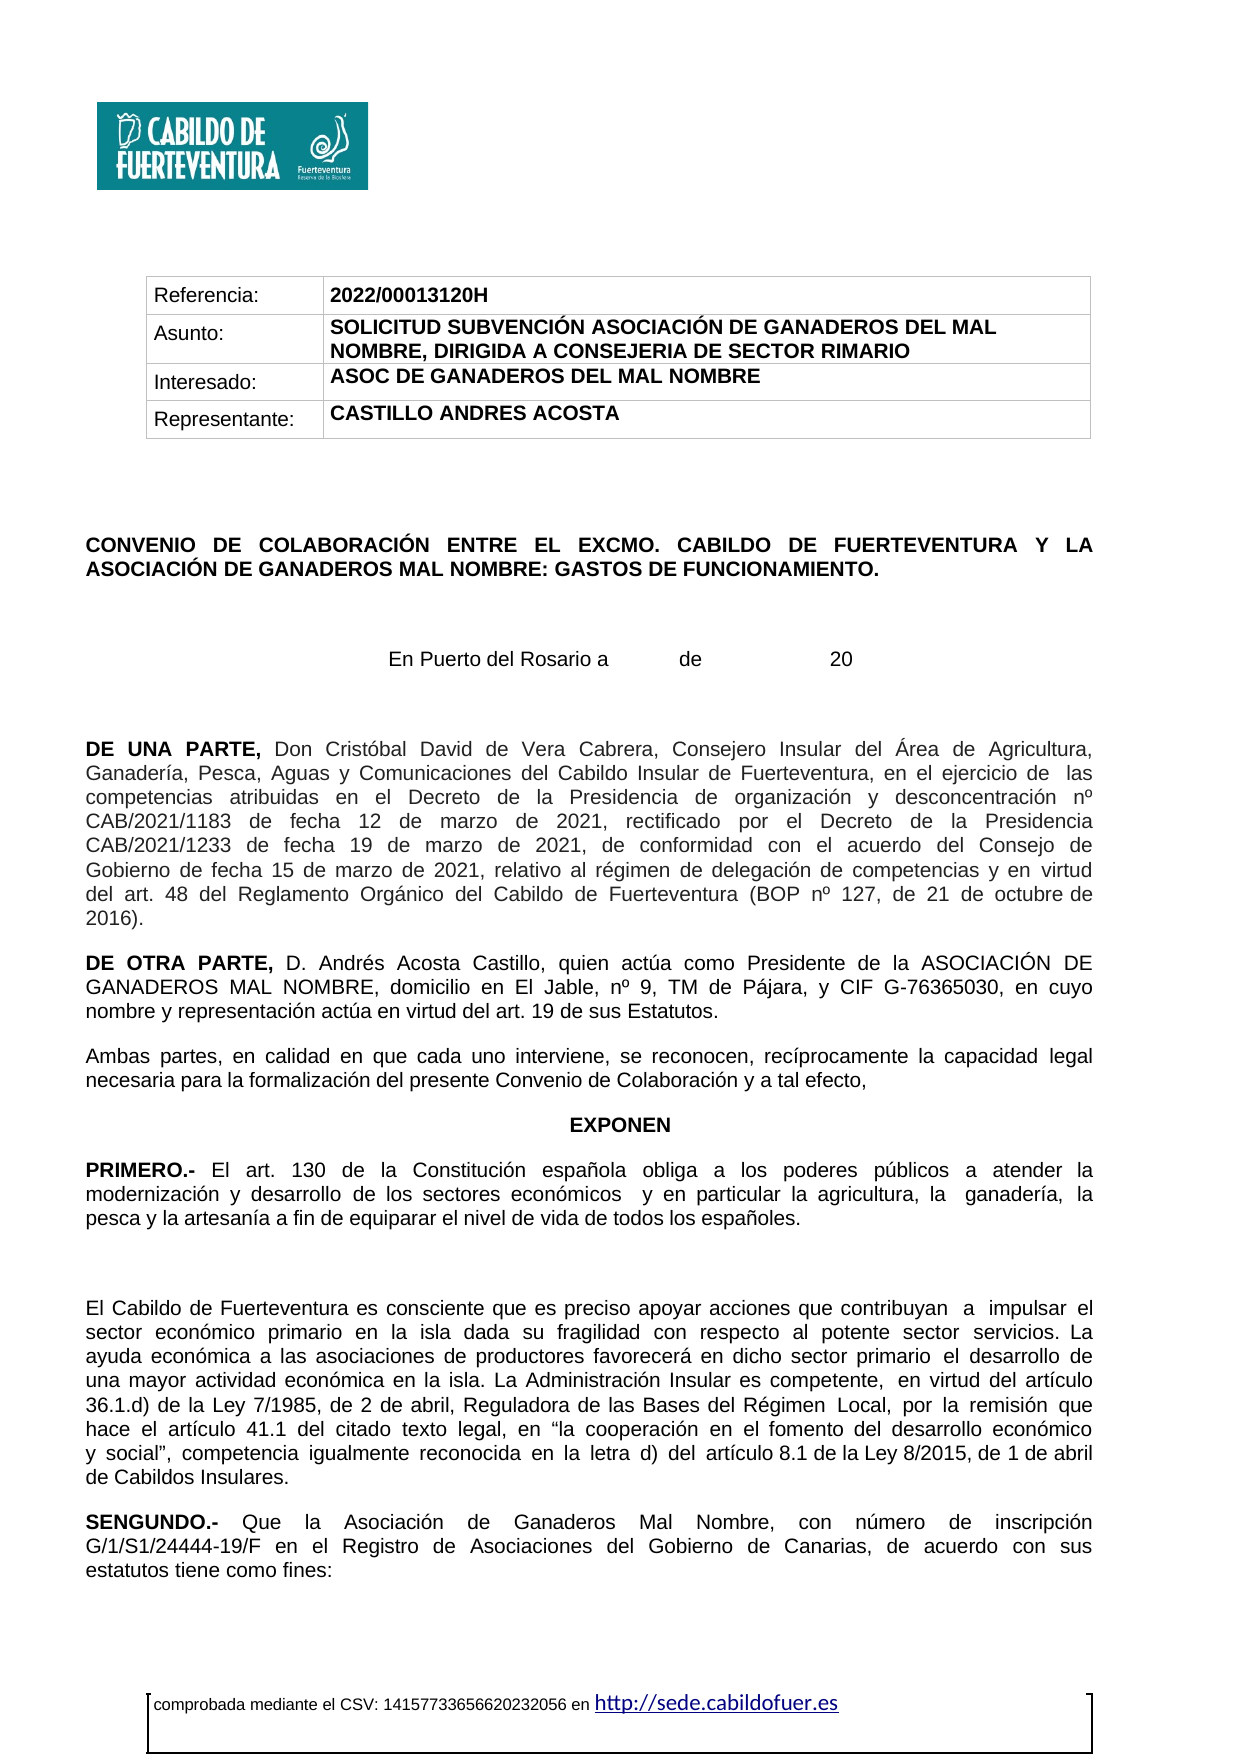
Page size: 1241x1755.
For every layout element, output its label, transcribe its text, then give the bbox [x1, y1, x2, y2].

table_cell Representante: [147, 401, 323, 437]
text DE OTRA PARTE, D. Andrés Acosta Castillo, quien actúa como Presidente de la ASOCIACIÓN DE GANADEROS MAL NOMBRE, domicilio en El Jable, nº 9, TM de Pájara, y CIF G-76365030, en cuyo nombre y representación actúa en virtud del art. 19 de sus Estatutos. [85, 951, 1093, 1023]
subtitle EXPONEN [133, 1113, 1107, 1137]
text En Puerto del Rosario a de 20 [133, 647, 1107, 671]
text SENGUNDO.- Que la Asociación de Ganaderos Mal Nombre, con número de inscripción G/1/S1/24444-19/F en el Registro de Asociaciones del Gobierno de Canarias, de acuerdo con sus estatutos tiene como fines: [85, 1510, 1093, 1582]
table_cell Interesado: [147, 364, 323, 400]
text El Cabildo de Fuerteventura es consciente que es preciso apoyar acciones que contribuyan a impulsar el sector económico primario en la isla dada su fragilidad con respecto al potente sector servicios. La ayuda económica a las asociaciones de productores favorecerá en dicho sector primario el desarrollo de una mayor actividad económica en la isla. La Administración Insular es competente, en virtud del artículo 36.1.d) de la Ley 7/1985, de 2 de abril, Reguladora de las Bases del Régimen Local, por la remisión que hace el artículo 41.1 del citado texto legal, en “la cooperación en el fomento del desarrollo económico y social”, competencia igualmente reconocida en la letra d) del artículo 8.1 de la Ley 8/2015, de 1 de abril de Cabildos Insulares. [85, 1296, 1093, 1489]
text Ambas partes, en calidad en que cada uno interviene, se reconocen, recíprocamente la capacidad legal necesaria para la formalización del presente Convenio de Colaboración y a tal efecto, [85, 1044, 1093, 1092]
table_cell CASTILLO ANDRES ACOSTA [324, 401, 1090, 437]
table_header Referencia: [147, 277, 323, 313]
text DE UNA PARTE, Don Cristóbal David de Vera Cabrera, Consejero Insular del Área de Agricultura, Ganadería, Pesca, Aguas y Comunicaciones del Cabildo Insular de Fuerteventura, en el ejercicio de las competencias atribuidas en el Decreto de la Presidencia de organización y desconcentración nº CAB/2021/1183 de fecha 12 de marzo de 2021, rectificado por el Decreto de la Presidencia CAB/2021/1233 de fecha 19 de marzo de 2021, de conformidad con el acuerdo del Consejo de Gobierno de fecha 15 de marzo de 2021, relativo al régimen de delegación de competencias y en virtud del art. 48 del Reglamento Orgánico del Cabildo de Fuerteventura (BOP nº 127, de 21 de octubre de 2016). [85, 737, 1093, 930]
subtitle CONVENIO DE COLABORACIÓN ENTRE EL EXCMO. CABILDO DE FUERTEVENTURA Y LA ASOCIACIÓN DE GANADEROS MAL NOMBRE: GASTOS DE FUNCIONAMIENTO. [85, 533, 1093, 581]
table_cell SOLICITUD SUBVENCIÓN ASOCIACIÓN DE GANADEROS DEL MAL NOMBRE, DIRIGIDA A CONSEJERIA DE SECTOR RIMARIO [324, 315, 1090, 362]
table_header 2022/00013120H [324, 277, 1090, 313]
table_cell Asunto: [147, 315, 323, 362]
text PRIMERO.- El art. 130 de la Constitución española obliga a los poderes públicos a atender la modernización y desarrollo de los sectores económicos y en particular la agricultura, la ganadería, la pesca y la artesanía a fin de equiparar el nivel de vida de todos los españoles. [85, 1158, 1093, 1230]
picture [97, 102, 369, 190]
table_cell ASOC DE GANADEROS DEL MAL NOMBRE [324, 364, 1090, 400]
